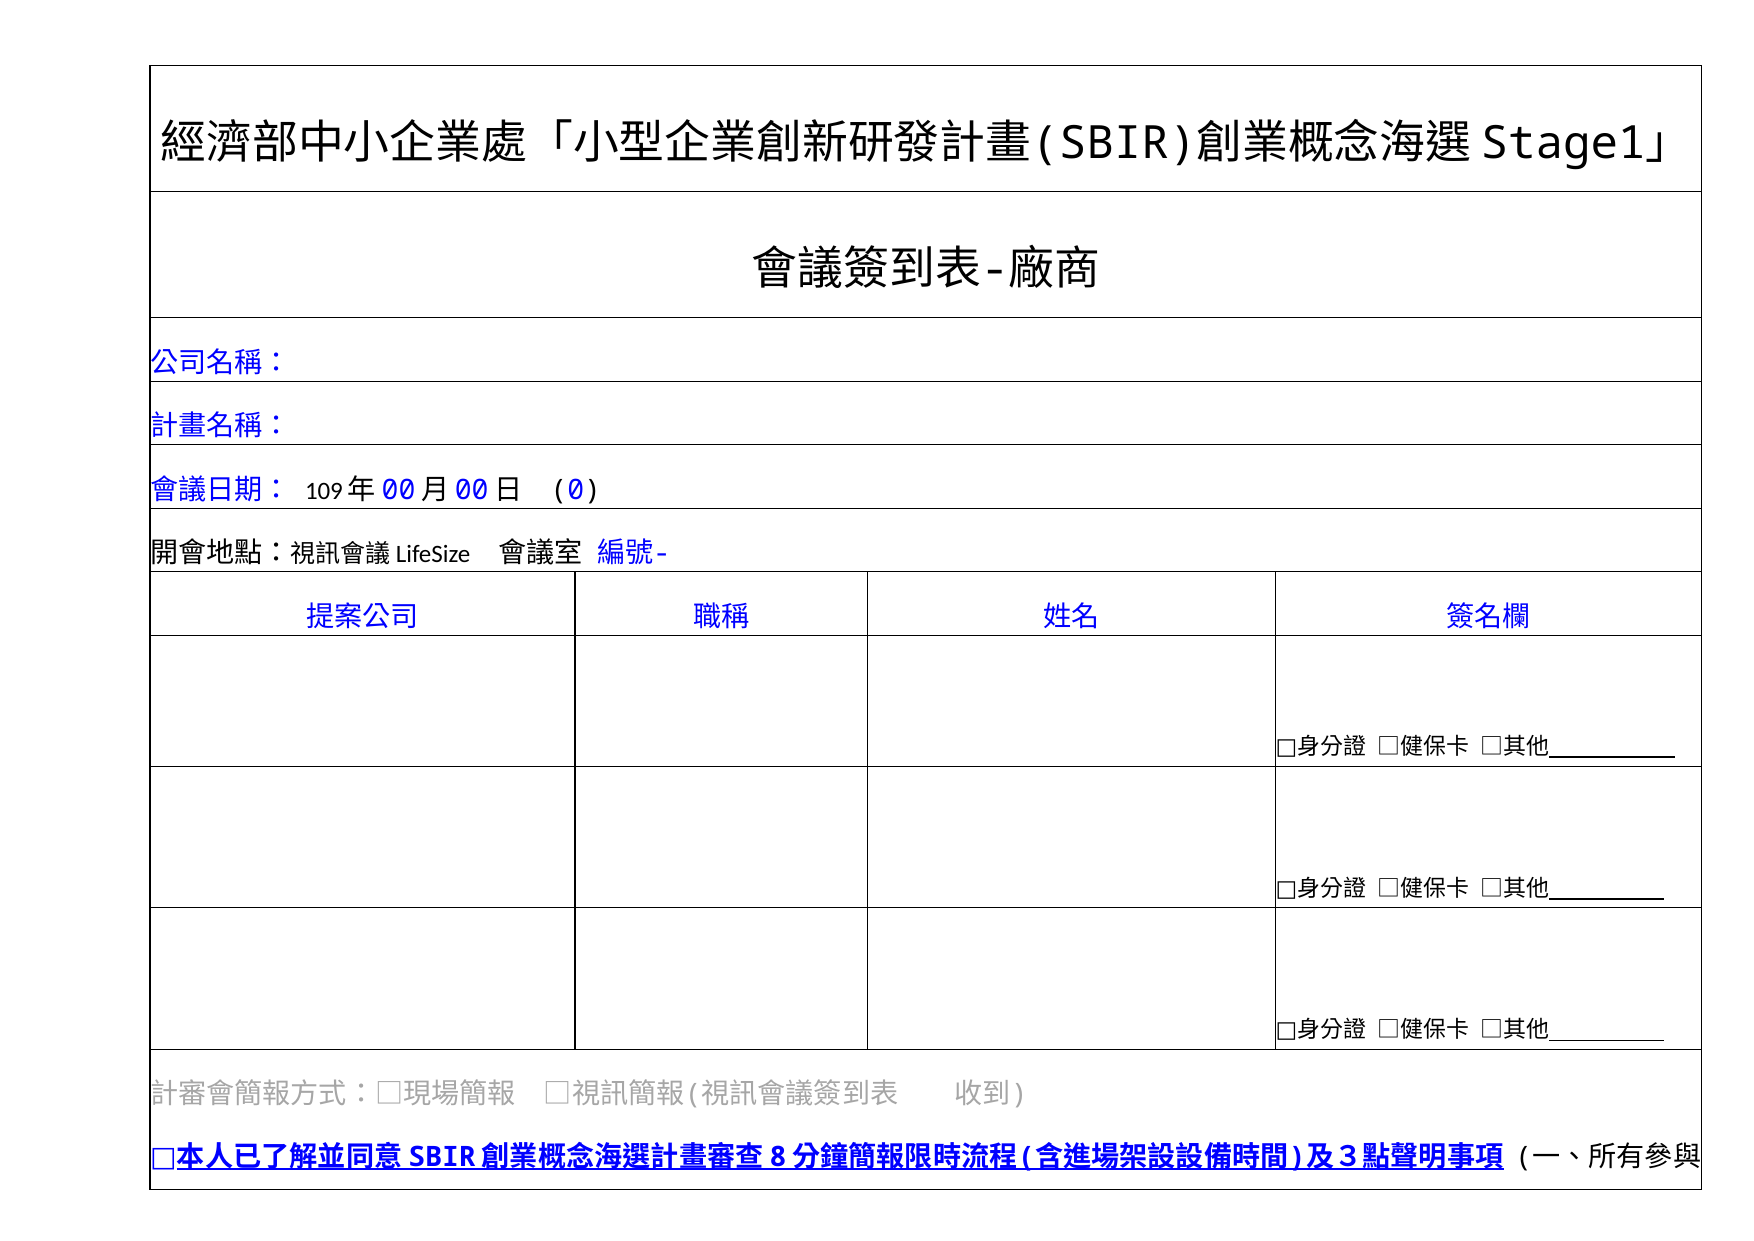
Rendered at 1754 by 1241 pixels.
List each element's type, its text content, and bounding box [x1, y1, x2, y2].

table_cell □身分證 □健保卡 □其他 [1276, 908, 1701, 1049]
table_cell □身分證 □健保卡 □其他 [1276, 767, 1701, 907]
table_cell [576, 908, 867, 1049]
table_cell 計審會簡報方式：□現場簡報 □視訊簡報(視訊會議簽到表 收到) □本人已了解並同意SBIR創業概念海選計畫審查8分鐘簡報限時流程(含進場架設設備時間)及３點聲明事項 (一、所有參與 [151, 1050, 1701, 1189]
table_cell [868, 636, 1275, 766]
table_cell 公司名稱： [151, 318, 1701, 381]
table_cell 簽名欄 [1276, 572, 1701, 635]
table_cell [151, 908, 574, 1049]
table_cell 職稱 [576, 572, 867, 635]
table_cell 姓名 [868, 572, 1275, 635]
table_cell 會議日期： 109年00月00日 (0) [151, 445, 1701, 508]
table_cell [868, 767, 1275, 907]
table_cell 開會地點：視訊會議LifeSize 會議室 編號- [151, 509, 1701, 571]
table_cell [576, 636, 867, 766]
table_cell 會議簽到表-廠商 [151, 192, 1701, 317]
table_cell □身分證 □健保卡 □其他 [1276, 636, 1701, 766]
table_cell [868, 908, 1275, 1049]
table_cell [576, 767, 867, 907]
table_header 經濟部中小企業處「小型企業創新研發計畫(SBIR)創業概念海選Stage1」 [151, 66, 1701, 191]
table_cell [151, 767, 574, 907]
table_cell 提案公司 [151, 572, 574, 635]
table_cell [151, 636, 574, 766]
table_cell 計畫名稱： [151, 382, 1701, 444]
